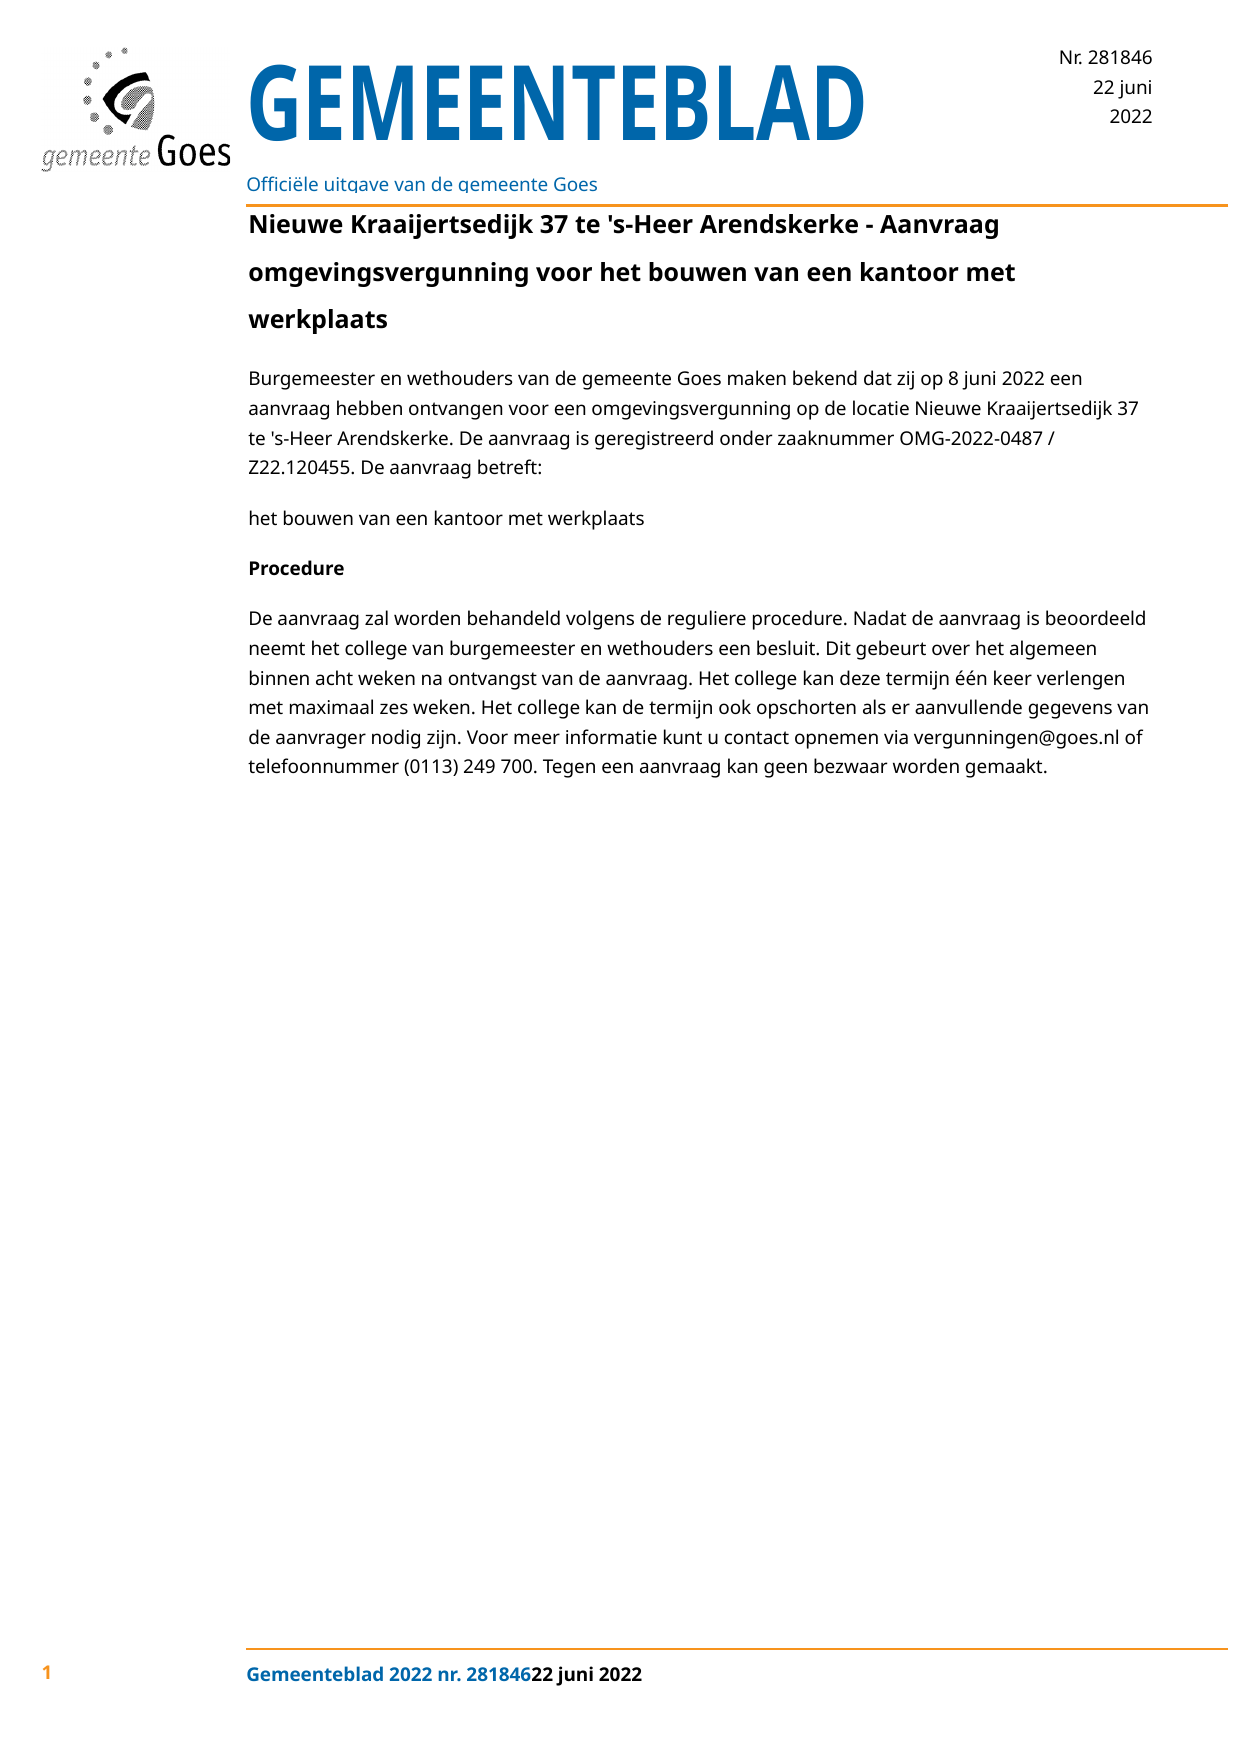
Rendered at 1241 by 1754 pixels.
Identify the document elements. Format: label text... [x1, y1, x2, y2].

text De aanvraag zal worden behandeld volgens de reguliere procedure. Nadat de aanvraag is beoordeeld neemt het college van burgemeester en wethouders een besluit. Dit gebeurt over het algemeen binnen acht weken na ontvangst van de aanvraag. Het college kan deze termijn één keer verlengen met maximaal zes weken. Het college kan de termijn ook opschorten als er aanvullende gegevens van de aanvrager nodig zijn. Voor meer informatie kunt u contact opnemen via vergunningen@goes.nl of telefoonnummer (0113) 249 700. Tegen een aanvraag kan geen bezwaar worden gemaakt. [248, 606, 1152, 779]
text het bouwen van een kantoor met werkplaats [248, 505, 1152, 530]
text Burgemeester en wethouders van de gemeente Goes maken bekend dat zij op 8 juni 2022 een aanvraag hebben ontvangen voor een omgevingsvergunning op de locatie Nieuwe Kraaijertsedijk 37 te 's-Heer Arendskerke. De aanvraag is geregistreerd onder zaaknummer OMG-2022-0487 / Z22.120455. De aanvraag betreft: [248, 366, 1152, 480]
text Nieuwe Kraaijertsedijk 37 te 's-Heer Arendskerke - Aanvraag omgevingsvergunning voor het bouwen van een kantoor met werkplaats [248, 207, 1152, 336]
picture [41, 47, 231, 172]
text Procedure [248, 555, 1152, 581]
